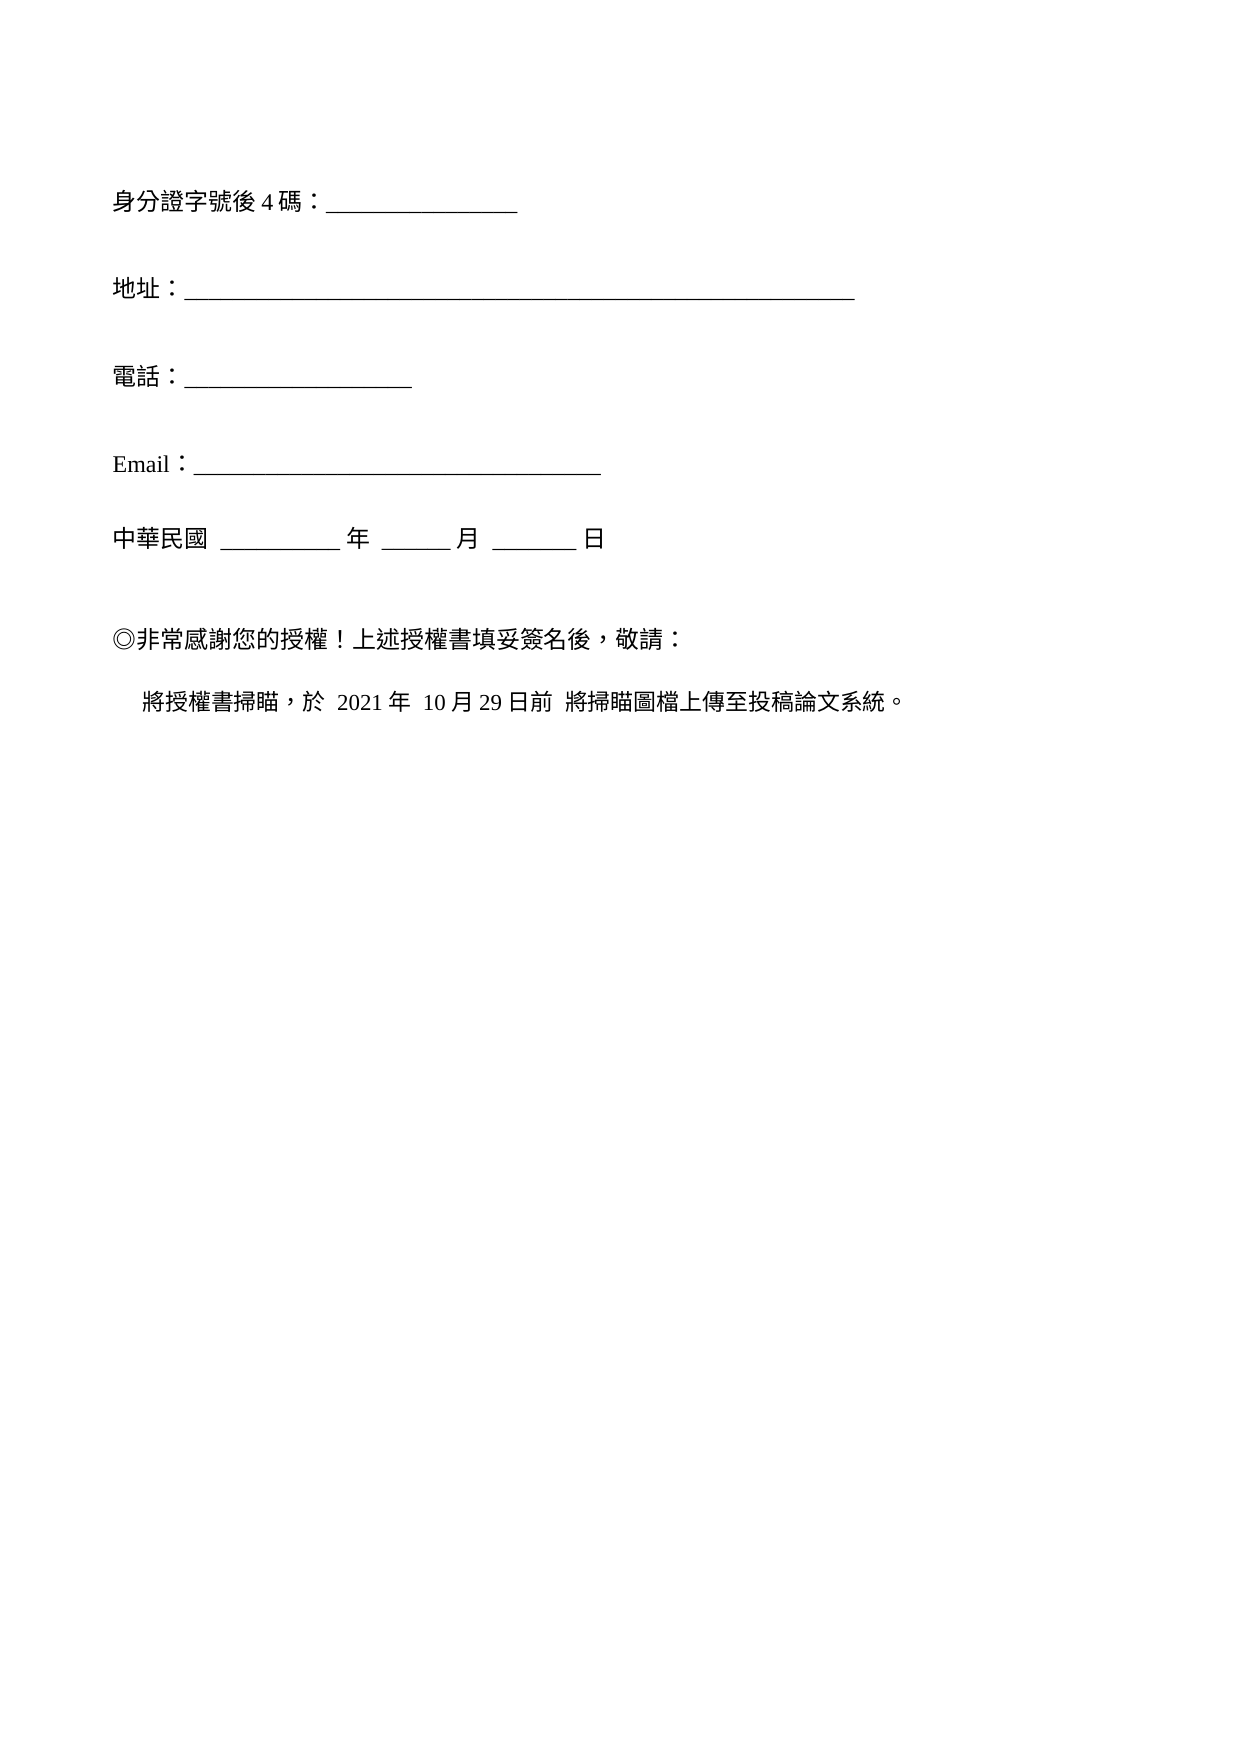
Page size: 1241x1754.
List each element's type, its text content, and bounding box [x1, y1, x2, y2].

text 中華民國 __________ 年 ______ 月 _______ 日 [112, 496, 1128, 558]
text 地址：________________________________________________________ [112, 246, 1128, 308]
text 將授權書掃瞄，於 2021 年 10 月29 日前 將掃瞄圖檔上傳至投稿論文系統。 [142, 658, 1128, 721]
text Email：__________________________________ [112, 421, 1128, 483]
text 電話：___________________ [112, 333, 1128, 396]
text 身分證字號後4碼：________________ [112, 158, 1128, 221]
text ◎非常感謝您的授權！上述授權書填妥簽名後，敬請： [112, 596, 1085, 658]
